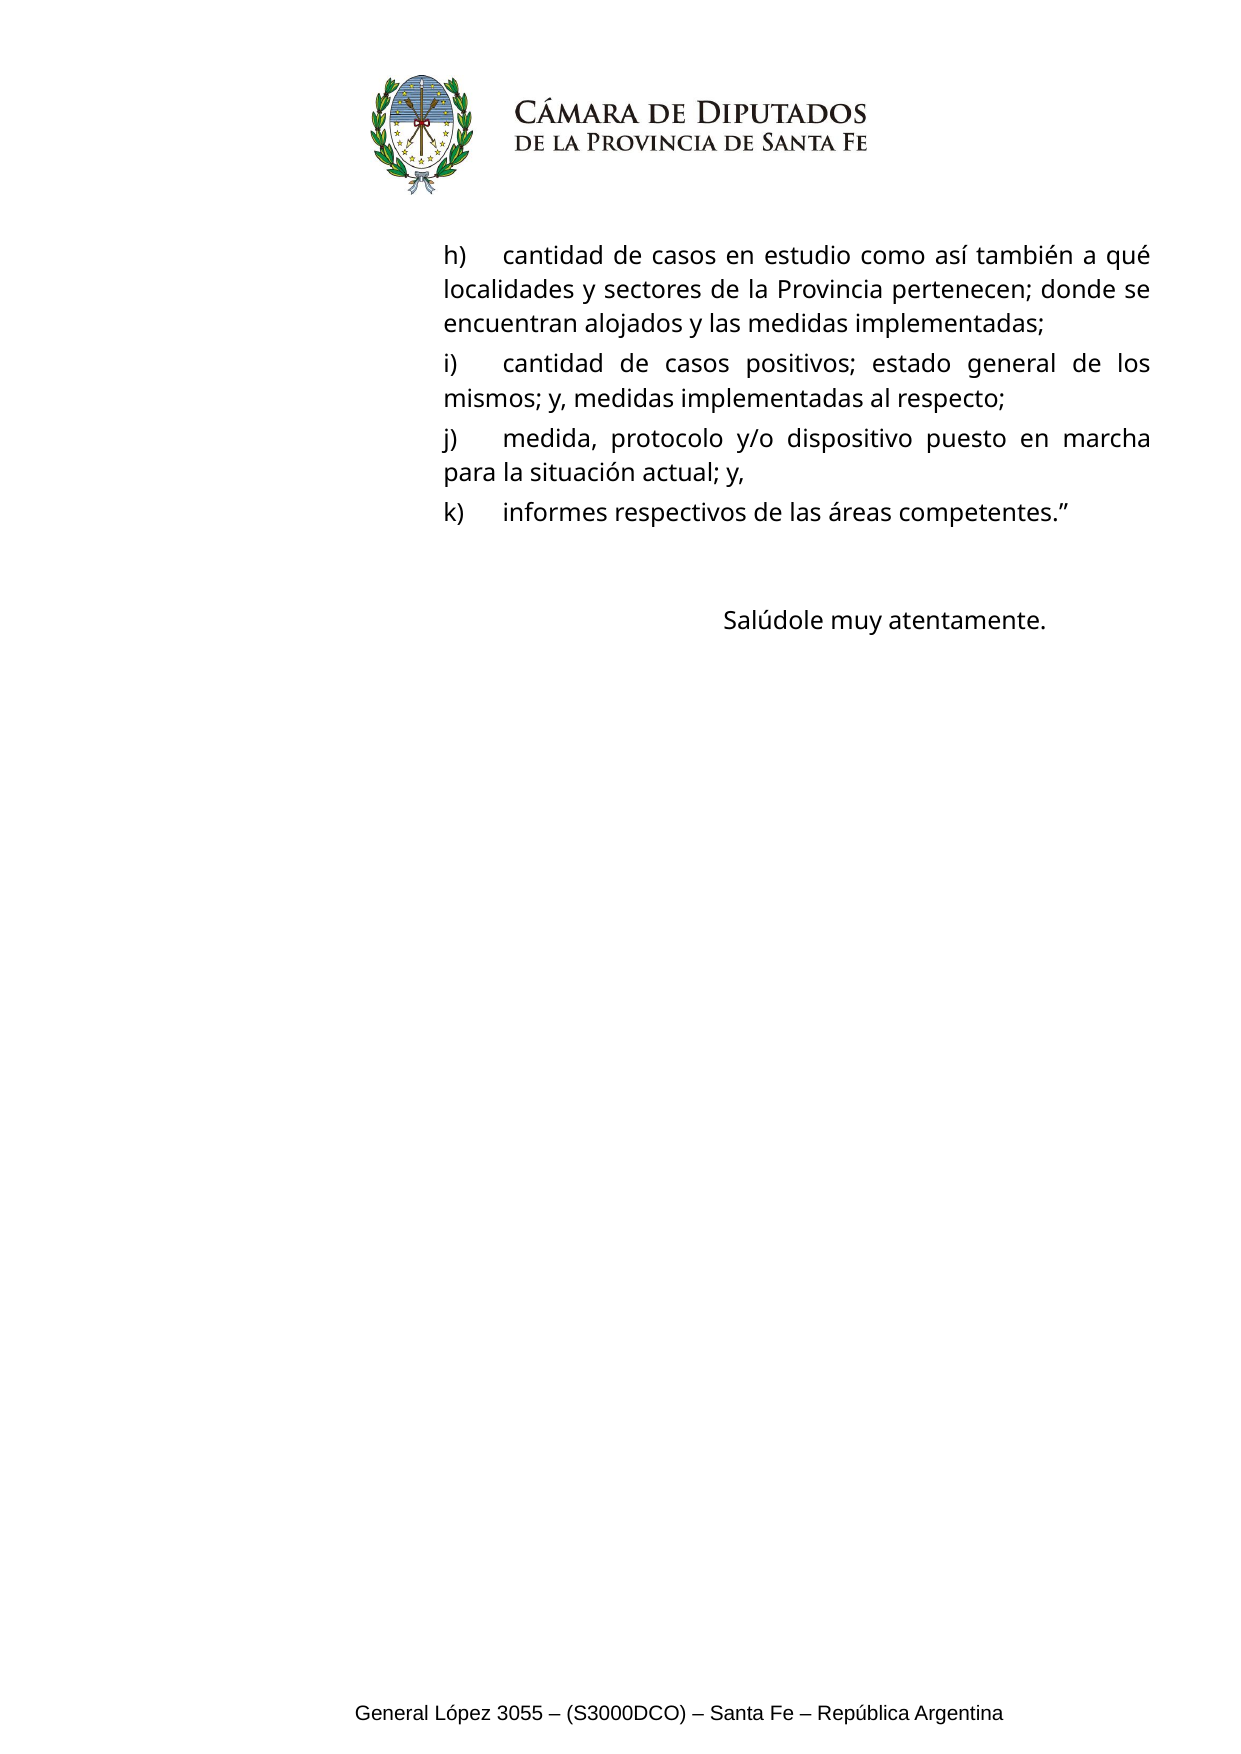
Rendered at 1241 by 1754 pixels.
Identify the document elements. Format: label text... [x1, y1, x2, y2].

list informes respectivos de las áreas competentes.” [443, 494, 1152, 528]
list cantidad de casos en estudio como así también a qué localidades y sectores de la Provincia pertenecen; donde se encuentran alojados y las medidas implementadas; [443, 238, 1152, 340]
list medida, protocolo y/o dispositivo puesto en marcha para la situación actual; y, [443, 420, 1152, 488]
list cantidad de casos positivos; estado general de los mismos; y, medidas implementadas al respecto; [443, 346, 1152, 414]
text Salúdole muy atentamente. [649, 602, 1152, 636]
picture [370, 75, 867, 199]
